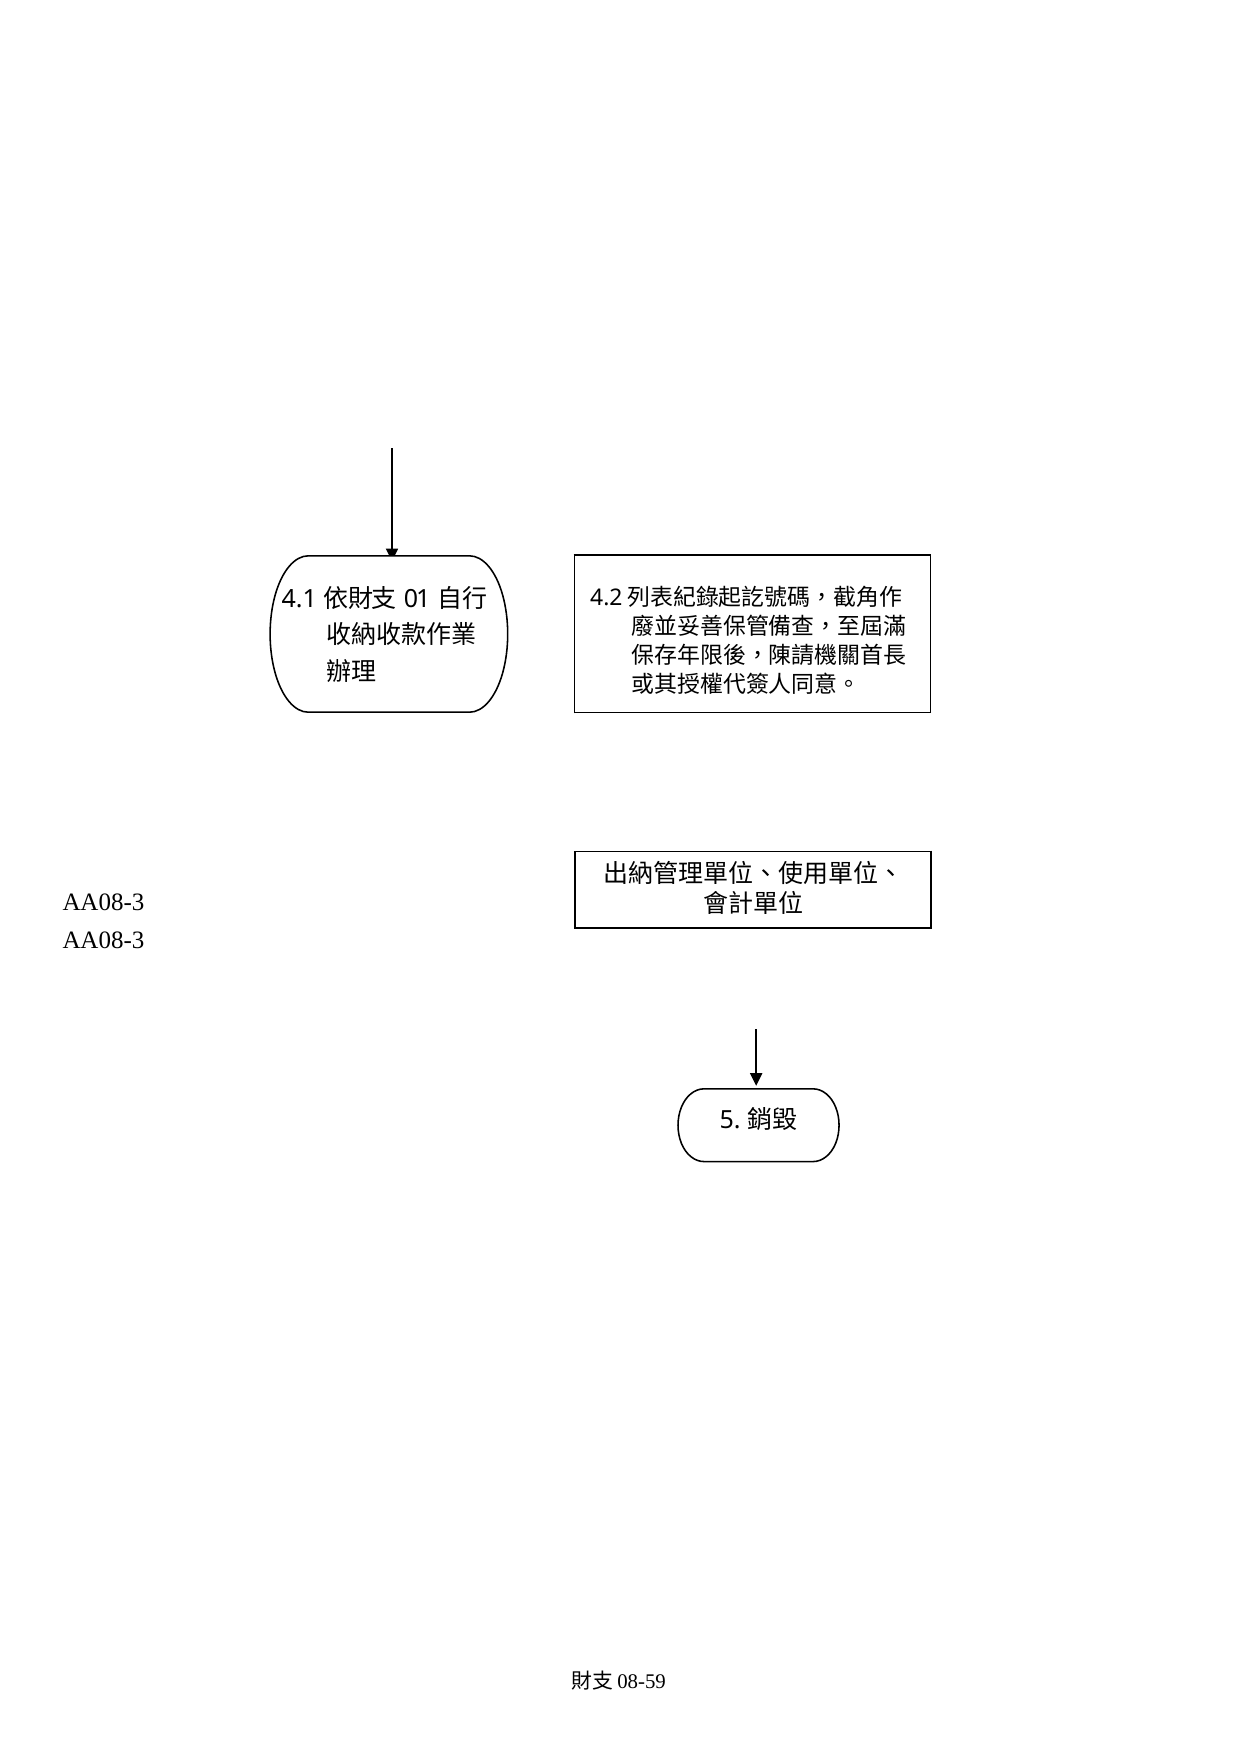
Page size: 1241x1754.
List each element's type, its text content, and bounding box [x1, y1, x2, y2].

text 會計單位 [591, 889, 915, 918]
text 出納管理單位、使用單位、 [591, 859, 915, 889]
text AA08-3 [15, 926, 191, 954]
text 4.2列表紀錄起訖號碼，截角作廢並妥善保管備查，至屆滿保存年限後，陳請機關首長或其授權代簽人同意。 [590, 582, 915, 699]
text AA08-3 [15, 888, 191, 916]
